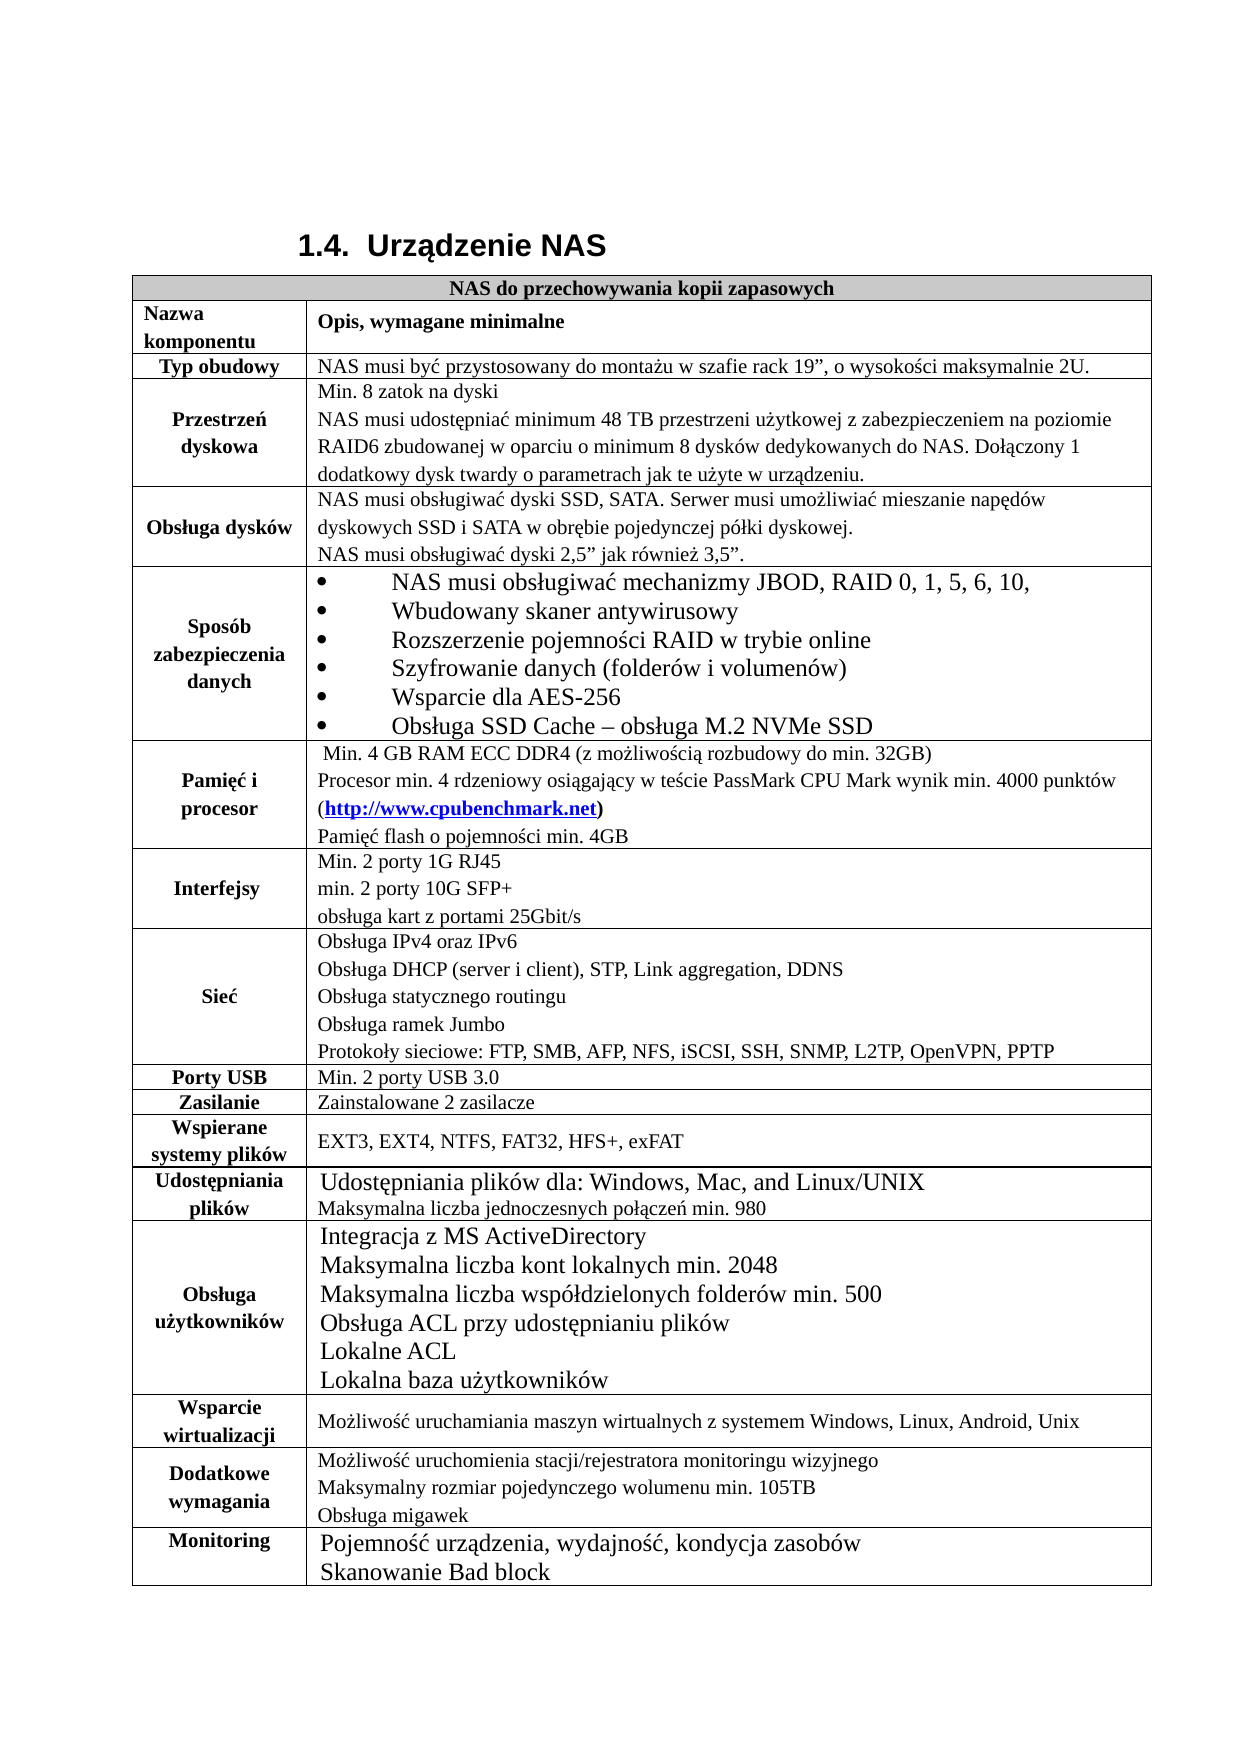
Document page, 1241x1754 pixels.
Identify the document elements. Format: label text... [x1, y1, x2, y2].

table_cell Pamięć i procesor [133, 741, 306, 848]
table_cell Typ obudowy [133, 354, 306, 378]
table_cell Przestrzeń dyskowa [133, 379, 306, 486]
table_cell EXT3, EXT4, NTFS, FAT32, HFS+, exFAT [307, 1115, 1151, 1166]
table_cell Nazwa komponentu [133, 301, 306, 353]
table_header NAS do przechowywania kopii zapasowych [133, 276, 1151, 300]
table_cell Opis, wymagane minimalne [307, 301, 1151, 353]
table_cell Sposób zabezpieczenia danych [133, 567, 306, 740]
table_cell Sieć [133, 929, 306, 1063]
subtitle 1.4. Urządzenie NAS [260, 227, 1093, 263]
table_cell Interfejsy [133, 849, 306, 928]
table_cell NAS musi być przystosowany do montażu w szafie rack 19”, o wysokości maksymalnie 2U. [307, 354, 1151, 378]
table_cell Obsługa IPv4 oraz IPv6 Obsługa DHCP (server i client), STP, Link aggregation, DDNS Obsługa statycznego routingu Obsługa ramek Jumbo Protokoły sieciowe: FTP, SMB, AFP, NFS, iSCSI, SSH, SNMP, L2TP, OpenVPN, PPTP [307, 929, 1151, 1063]
table_cell NAS musi obsługiwać mechanizmy JBOD, RAID 0, 1, 5, 6, 10, Wbudowany skaner antywirusowy Rozszerzenie pojemności RAID w trybie online Szyfrowanie danych (folderów i volumenów) Wsparcie dla AES-256 Obsługa SSD Cache – obsługa M.2 NVMe SSD [307, 567, 1151, 740]
table_cell Obsługa dysków [133, 487, 306, 566]
table_cell Wspierane systemy plików [133, 1115, 306, 1166]
table_cell NAS musi obsługiwać dyski SSD, SATA. Serwer musi umożliwiać mieszanie napędów dyskowych SSD i SATA w obrębie pojedynczej półki dyskowej. NAS musi obsługiwać dyski 2,5” jak również 3,5”. [307, 487, 1151, 566]
table_cell Pojemność urządzenia, wydajność, kondycja zasobów Skanowanie Bad block [307, 1528, 1151, 1585]
table_cell Monitoring [133, 1528, 306, 1585]
table_cell Obsługa użytkowników [133, 1221, 306, 1394]
table_cell Porty USB [133, 1065, 306, 1089]
table_cell Udostępniania plików dla: Windows, Mac, and Linux/UNIX Maksymalna liczba jednoczesnych połączeń min. 980 [307, 1168, 1151, 1220]
table_cell Zainstalowane 2 zasilacze [307, 1090, 1151, 1114]
table_cell Wsparcie wirtualizacji [133, 1395, 306, 1447]
table_cell Integracja z MS ActiveDirectory Maksymalna liczba kont lokalnych min. 2048 Maksymalna liczba współdzielonych folderów min. 500 Obsługa ACL przy udostępnianiu plików Lokalne ACL Lokalna baza użytkowników [307, 1221, 1151, 1394]
table_cell Zasilanie [133, 1090, 306, 1114]
table_cell Min. 4 GB RAM ECC DDR4 (z możliwością rozbudowy do min. 32GB) Procesor min. 4 rdzeniowy osiągający w teście PassMark CPU Mark wynik min. 4000 punktów (http://www.cpubenchmark.net) Pamięć flash o pojemności min. 4GB [307, 741, 1151, 848]
table_cell Dodatkowe wymagania [133, 1448, 306, 1527]
table_cell Min. 2 porty USB 3.0 [307, 1065, 1151, 1089]
table_cell Możliwość uruchomienia stacji/rejestratora monitoringu wizyjnego Maksymalny rozmiar pojedynczego wolumenu min. 105TB Obsługa migawek [307, 1448, 1151, 1527]
table_cell Możliwość uruchamiania maszyn wirtualnych z systemem Windows, Linux, Android, Unix [307, 1395, 1151, 1447]
table_cell Udostępniania plików [133, 1168, 306, 1220]
table_cell Min. 8 zatok na dyski NAS musi udostępniać minimum 48 TB przestrzeni użytkowej z zabezpieczeniem na poziomie RAID6 zbudowanej w oparciu o minimum 8 dysków dedykowanych do NAS. Dołączony 1 dodatkowy dysk twardy o parametrach jak te użyte w urządzeniu. [307, 379, 1151, 486]
table_cell Min. 2 porty 1G RJ45 min. 2 porty 10G SFP+ obsługa kart z portami 25Gbit/s [307, 849, 1151, 928]
